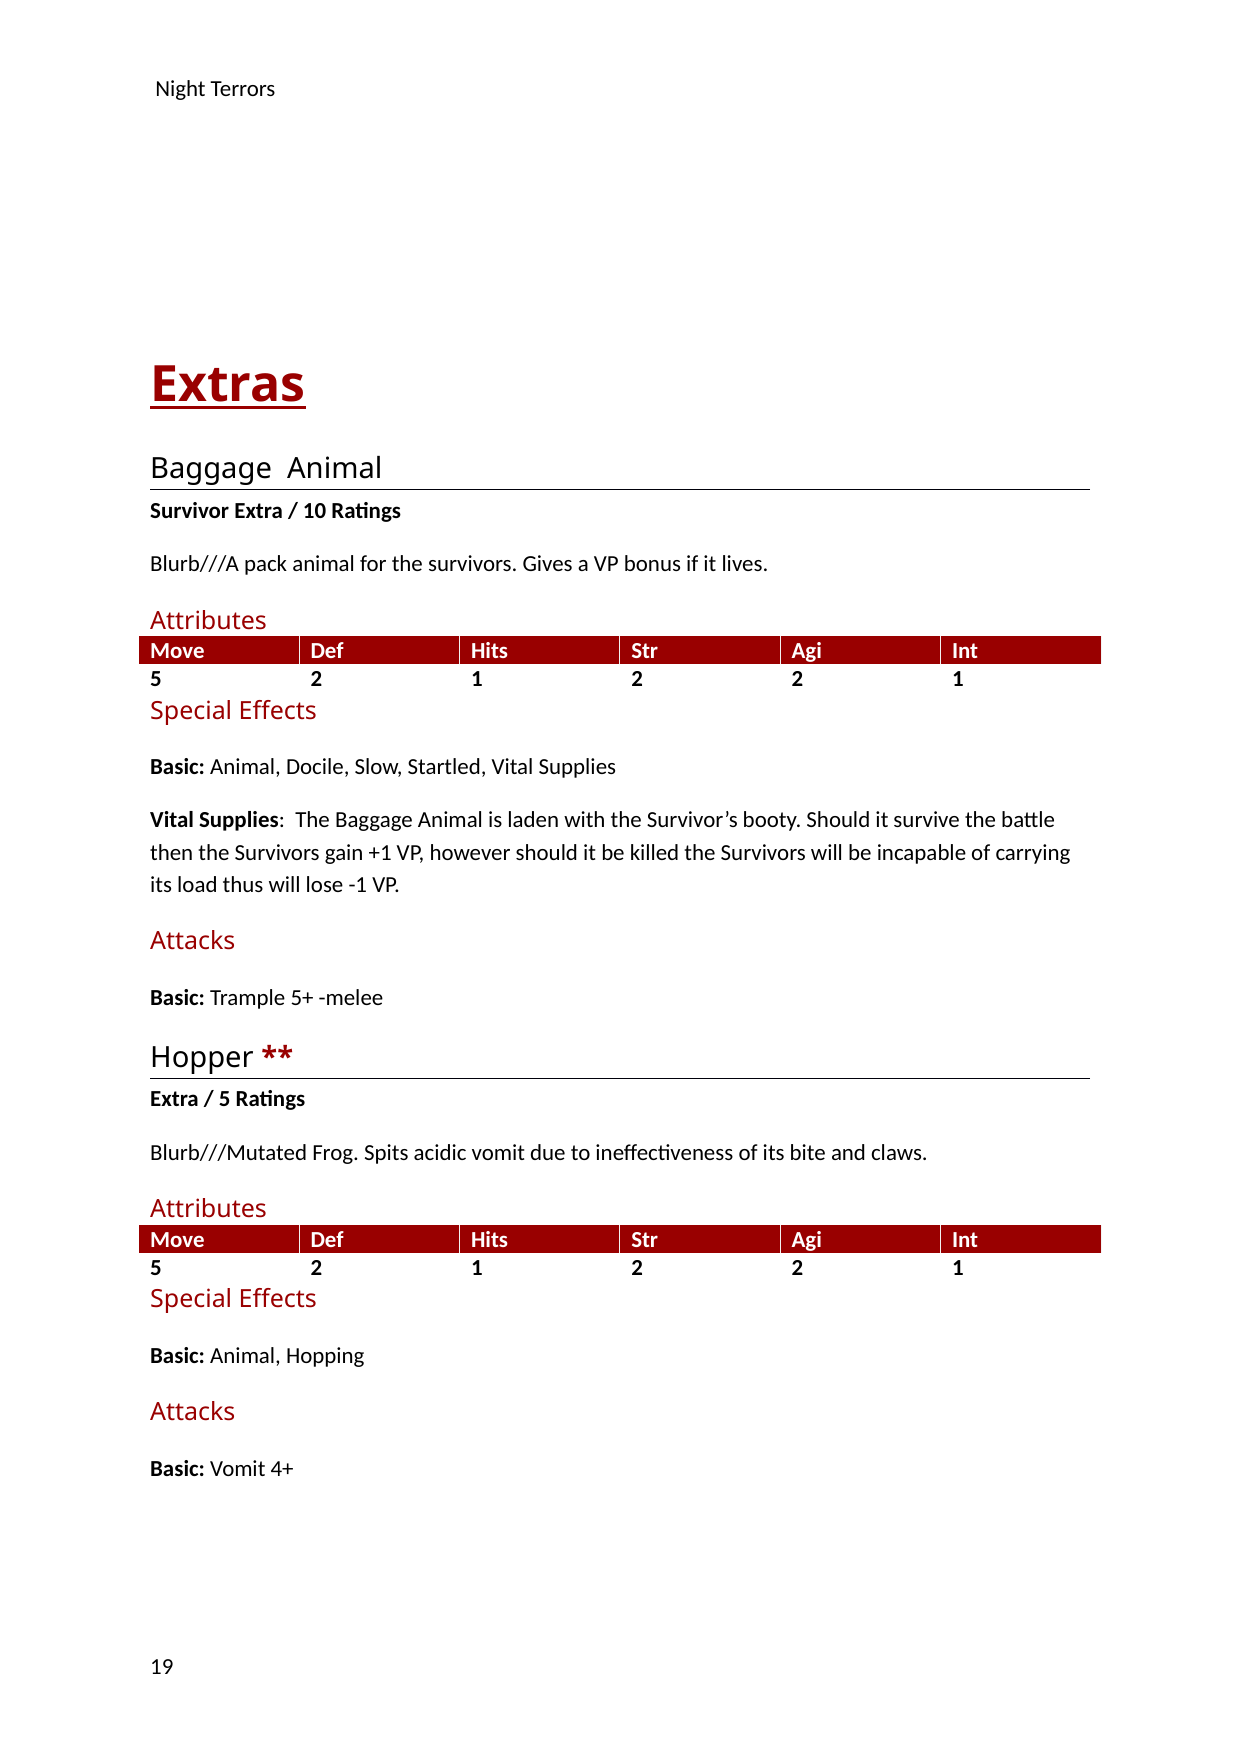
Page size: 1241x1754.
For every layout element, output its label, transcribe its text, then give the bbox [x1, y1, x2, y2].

table_cell 1 [460, 1253, 620, 1281]
table_cell 2 [620, 1253, 780, 1281]
subtitle Baggage Animal [150, 447, 1090, 489]
table_header [460, 602, 1101, 636]
table_cell Hits [460, 636, 619, 664]
table_cell Agi [781, 1225, 940, 1253]
table_cell Agi [781, 636, 940, 664]
text Basic: Animal, Docile, Slow, Startled, Vital Supplies [150, 752, 1090, 780]
table_cell 1 [941, 1253, 1101, 1281]
table_header Attributes [139, 602, 459, 636]
text Special Effects [150, 692, 1090, 726]
table_cell Move [139, 1225, 299, 1253]
table_cell Hits [460, 1225, 619, 1253]
text Attacks [150, 923, 1090, 957]
subtitle Hopper ** [150, 1036, 1090, 1078]
table_cell 1 [941, 664, 1101, 692]
text Attacks [150, 1394, 1090, 1428]
table_cell Move [139, 636, 299, 664]
table_cell Int [941, 636, 1101, 664]
table_cell Int [941, 1225, 1101, 1253]
table_cell Str [620, 636, 780, 664]
text Survivor Extra / 10 Ratings [150, 496, 1090, 524]
table_cell Def [300, 1225, 459, 1253]
text Blurb///Mutated Frog. Spits acidic vomit due to ineffectiveness of its bite and claws. [150, 1138, 1090, 1166]
table_cell 1 [460, 664, 620, 692]
table_header Attributes [139, 1191, 459, 1225]
table_cell 2 [780, 664, 941, 692]
text Vital Supplies: The Baggage Animal is laden with the Survivor’s booty. Should it survive the battle then the Survivors gain +1 VP, however should it be killed the Survivors will be incapable of carrying its load thus will lose -1 VP. [150, 805, 1090, 898]
table_cell 5 [139, 664, 299, 692]
text Special Effects [150, 1281, 1090, 1315]
text Extra / 5 Ratings [150, 1084, 1090, 1113]
subtitle Extras [150, 348, 1090, 416]
table_cell 2 [620, 664, 780, 692]
table_cell 2 [299, 664, 459, 692]
text Basic: Trample 5+ -melee [150, 983, 1090, 1011]
table_header [460, 1191, 1101, 1225]
table_cell 2 [780, 1253, 941, 1281]
table_cell Def [300, 636, 459, 664]
text Basic: Animal, Hopping [150, 1341, 1090, 1369]
table_cell Str [620, 1225, 780, 1253]
text Basic: Vomit 4+ [150, 1454, 1090, 1482]
table_cell 5 [139, 1253, 299, 1281]
table_cell 2 [299, 1253, 459, 1281]
text Blurb///A pack animal for the survivors. Gives a VP bonus if it lives. [150, 549, 1090, 577]
